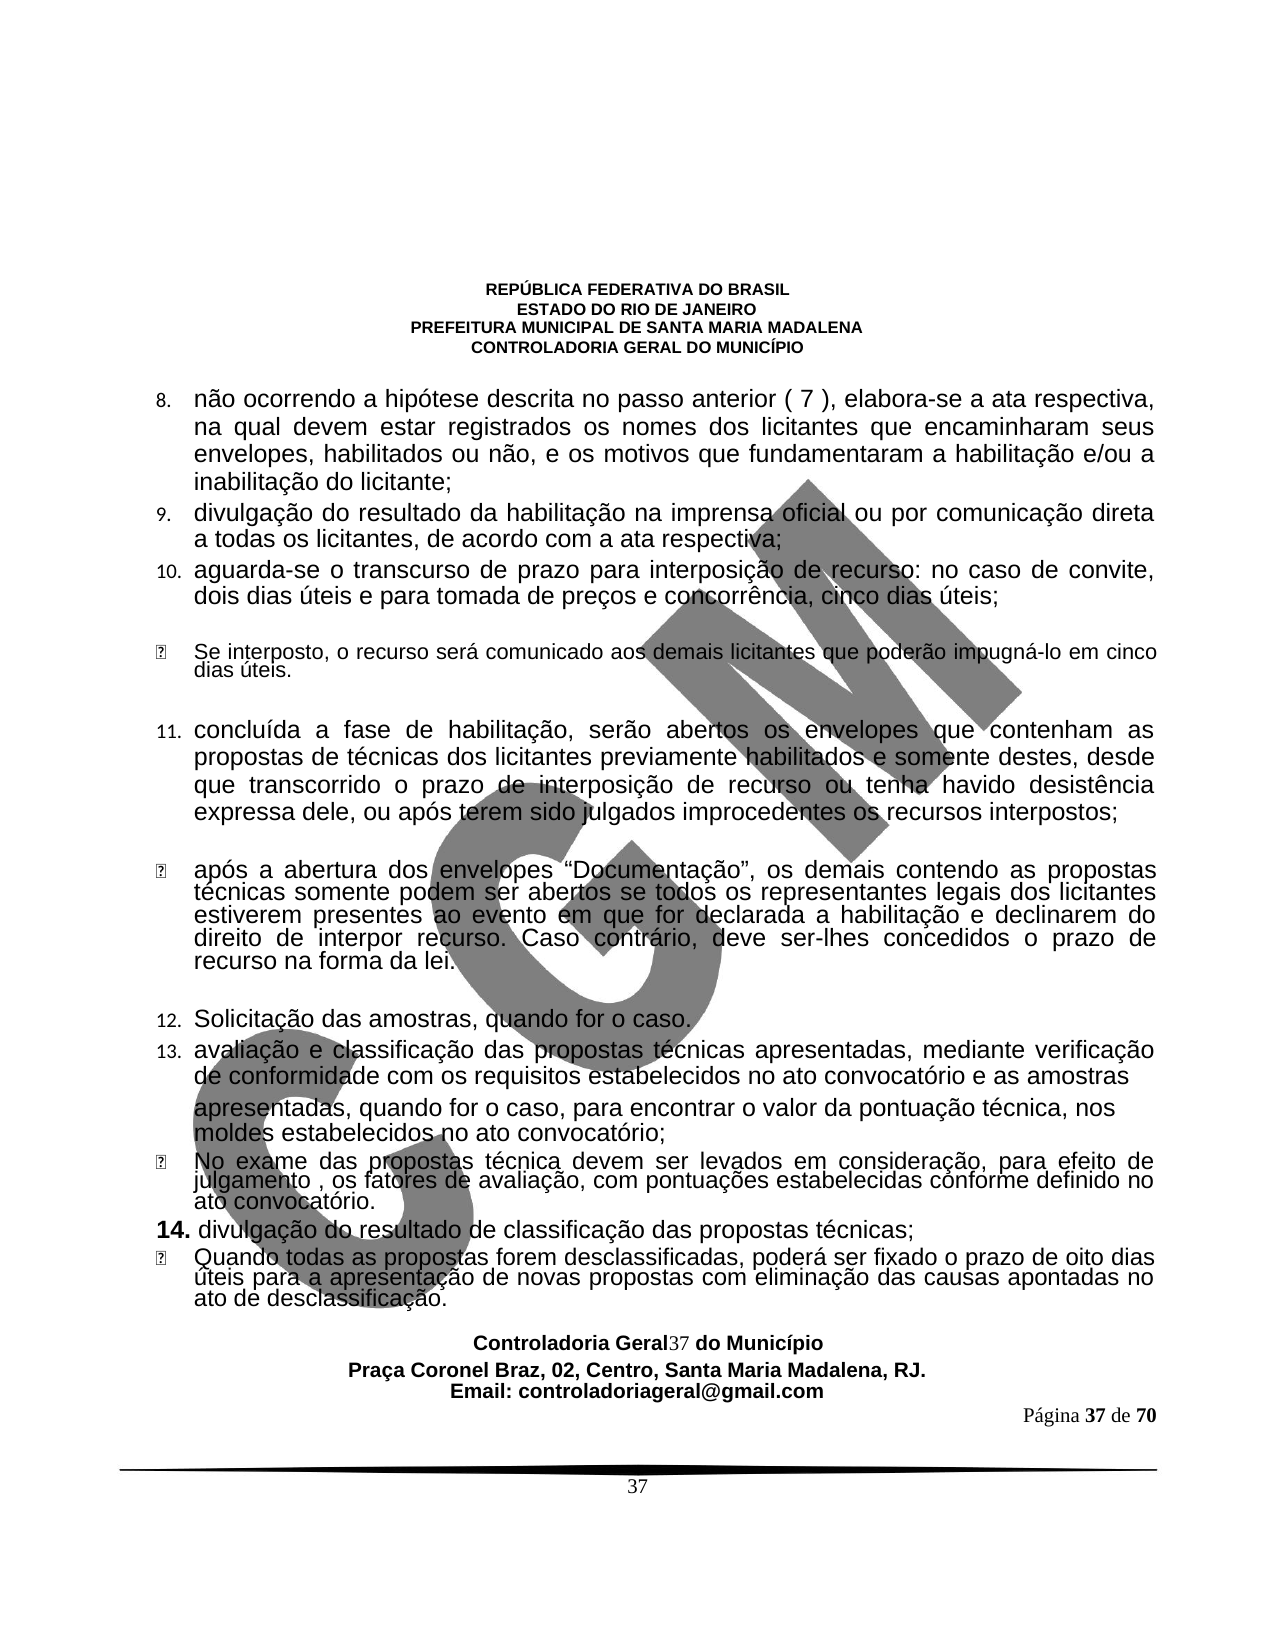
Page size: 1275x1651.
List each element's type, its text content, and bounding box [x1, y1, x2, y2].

text CONTROLADORIA GERAL DO MUNICÍPIO [471, 337, 1158, 357]
text Praça Coronel Braz, 02, Centro, Santa Maria Madalena, RJ. Email: controladoriageral@gmail.com [348, 1360, 927, 1403]
text PREFEITURA MUNICIPAL DE SANTA MARIA MADALENA [410, 318, 1158, 337]
text ESTADO DO RIO DE JANEIRO [517, 299, 1158, 318]
text Página 37 de 70 [1023, 1403, 1158, 1408]
text REPÚBLICA FEDERATIVA DO BRASIL [485, 285, 1158, 299]
text Controladoria Geral37 do Município [473, 1331, 1158, 1355]
